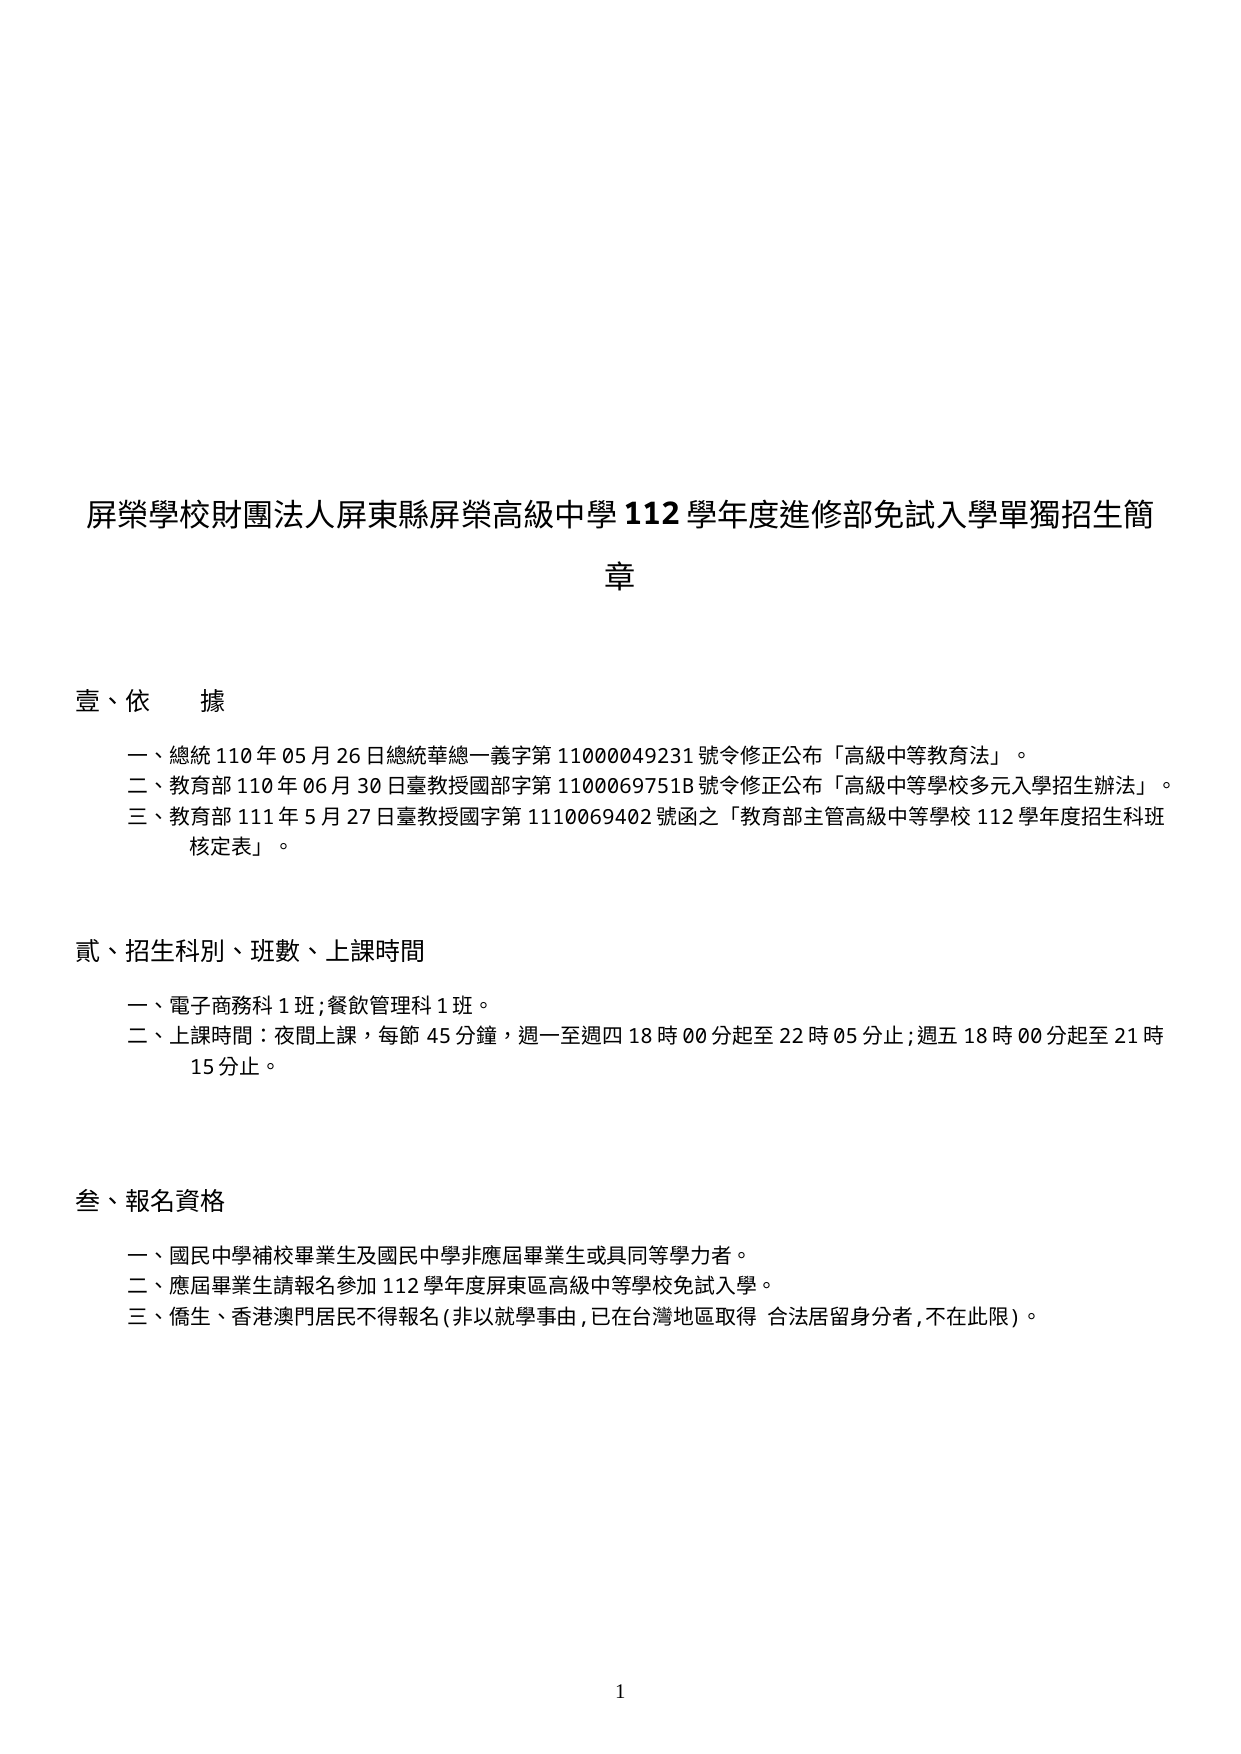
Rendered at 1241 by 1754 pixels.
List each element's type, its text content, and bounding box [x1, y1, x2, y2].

text 二、教育部110年06月30日臺教授國部字第1100069751B號令修正公布「高級中等學校多元入學招生辦法」。 [127, 770, 1165, 800]
text 二、應屆畢業生請報名參加112學年度屏東區高級中等學校免試入學。 [127, 1270, 1165, 1300]
text 壹、依 據 [75, 658, 1165, 721]
text 一、總統110年05月26日總統華總一義字第11000049231號令修正公布「高級中等教育法」。 [127, 739, 1165, 770]
text 叁、報名資格 [75, 1158, 1165, 1221]
text 一、電子商務科1班;餐飲管理科1班。 [127, 989, 1165, 1020]
text 屏榮學校財團法人屏東縣屏榮高級中學112學年度進修部免試入學單獨招生簡章 [75, 471, 1165, 596]
text 一、國民中學補校畢業生及國民中學非應屆畢業生或具同等學力者。 [127, 1239, 1165, 1270]
text 二、上課時間：夜間上課，每節45分鐘，週一至週四18時00分起至22時05分止;週五18時00分起至21時15分止。 [127, 1020, 1165, 1080]
text 三、僑生、香港澳門居民不得報名(非以就學事由,已在台灣地區取得 合法居留身分者,不在此限)。 [127, 1300, 1165, 1330]
text 貳、招生科別、班數、上課時間 [75, 908, 1165, 971]
text 三、教育部111年5月27日臺教授國字第1110069402號函之「教育部主管高級中等學校112學年度招生科班核定表」。 [127, 800, 1165, 861]
